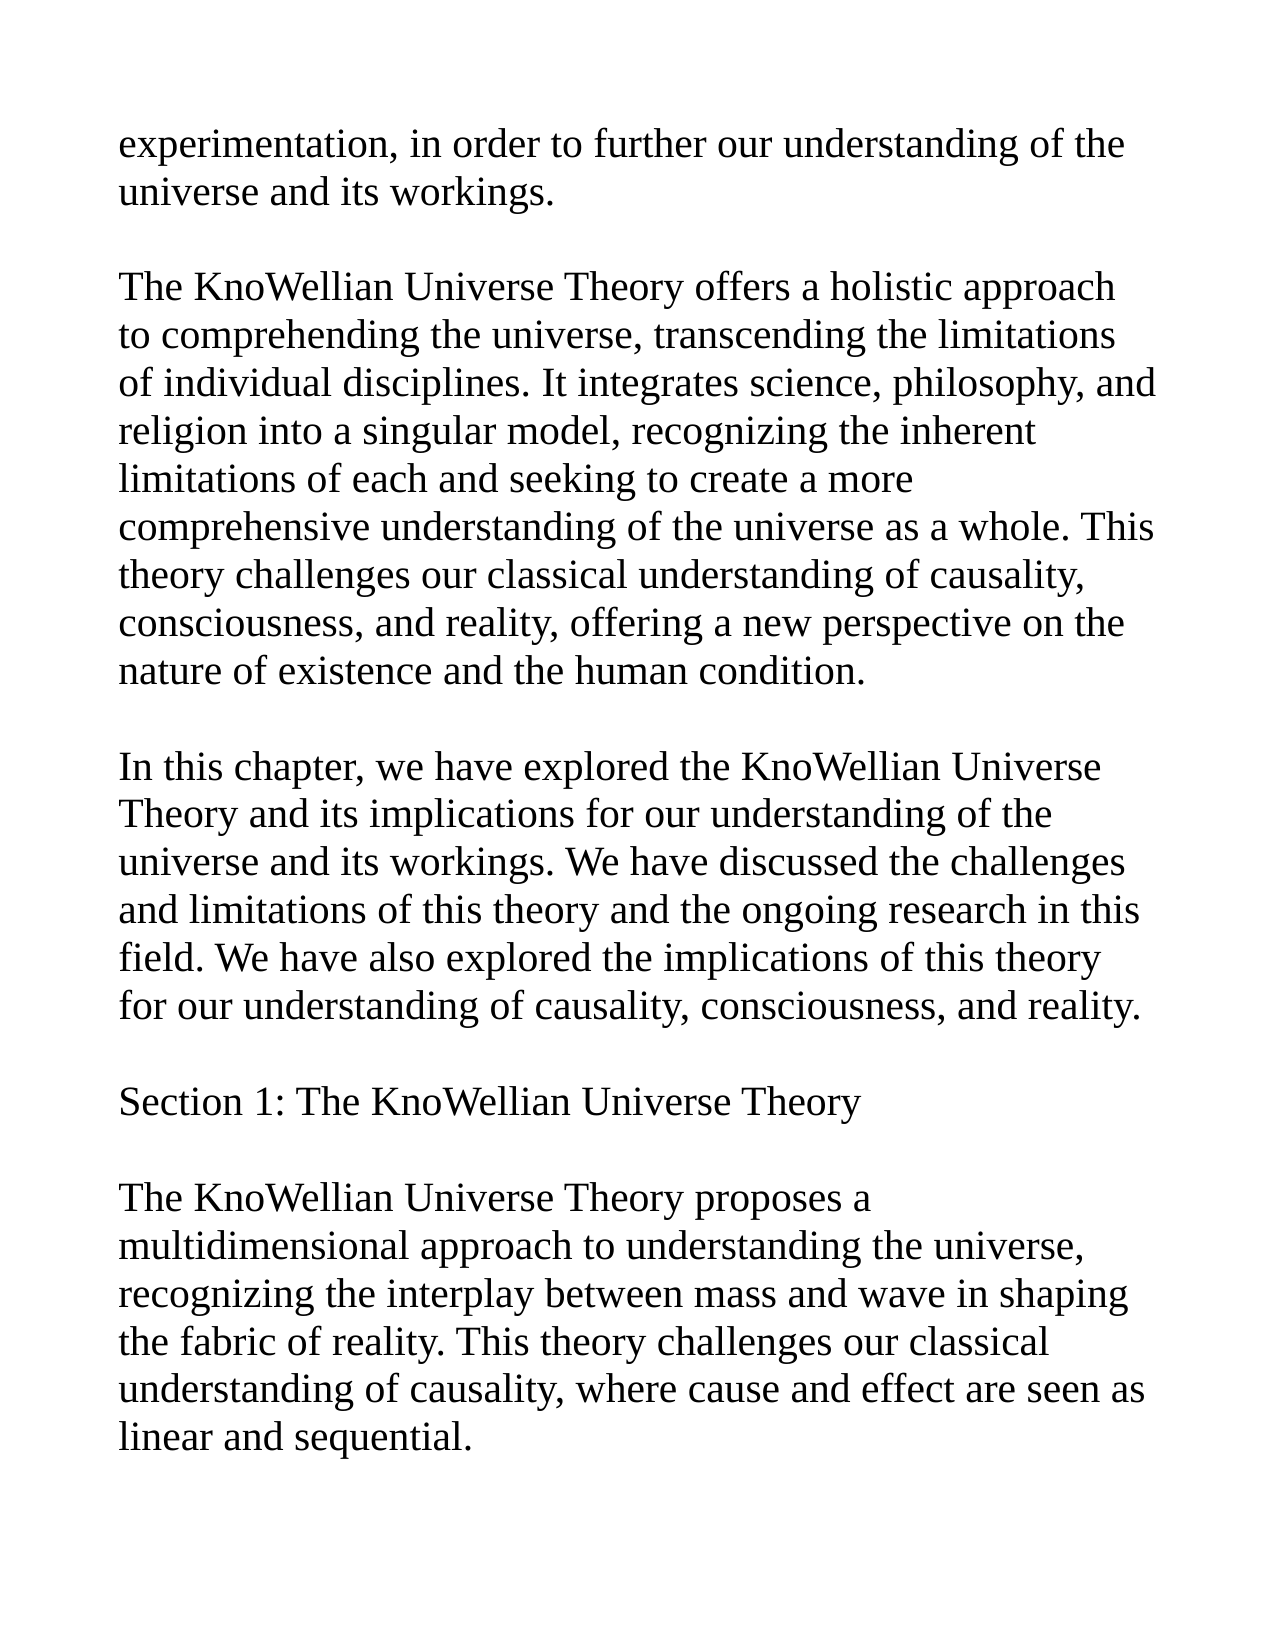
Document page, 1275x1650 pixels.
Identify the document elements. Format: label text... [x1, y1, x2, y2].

text The KnoWellian Universe Theory offers a holistic approach to comprehending the universe, transcending the limitations of individual disciplines. It integrates science, philosophy, and religion into a singular model, recognizing the inherent limitations of each and seeking to create a more comprehensive understanding of the universe as a whole. This theory challenges our classical understanding of causality, consciousness, and reality, offering a new perspective on the nature of existence and the human condition. [118, 262, 1157, 693]
text Section 1: The KnoWellian Universe Theory [118, 1076, 1157, 1124]
text In this chapter, we have explored the KnoWellian Universe Theory and its implications for our understanding of the universe and its workings. We have discussed the challenges and limitations of this theory and the ongoing research in this field. We have also explored the implications of this theory for our understanding of causality, consciousness, and reality. [118, 741, 1157, 1028]
text experimentation, in order to further our understanding of the universe and its workings. [118, 118, 1157, 214]
text The KnoWellian Universe Theory proposes a multidimensional approach to understanding the universe, recognizing the interplay between mass and wave in shaping the fabric of reality. This theory challenges our classical understanding of causality, where cause and effect are seen as linear and sequential. [118, 1172, 1157, 1460]
